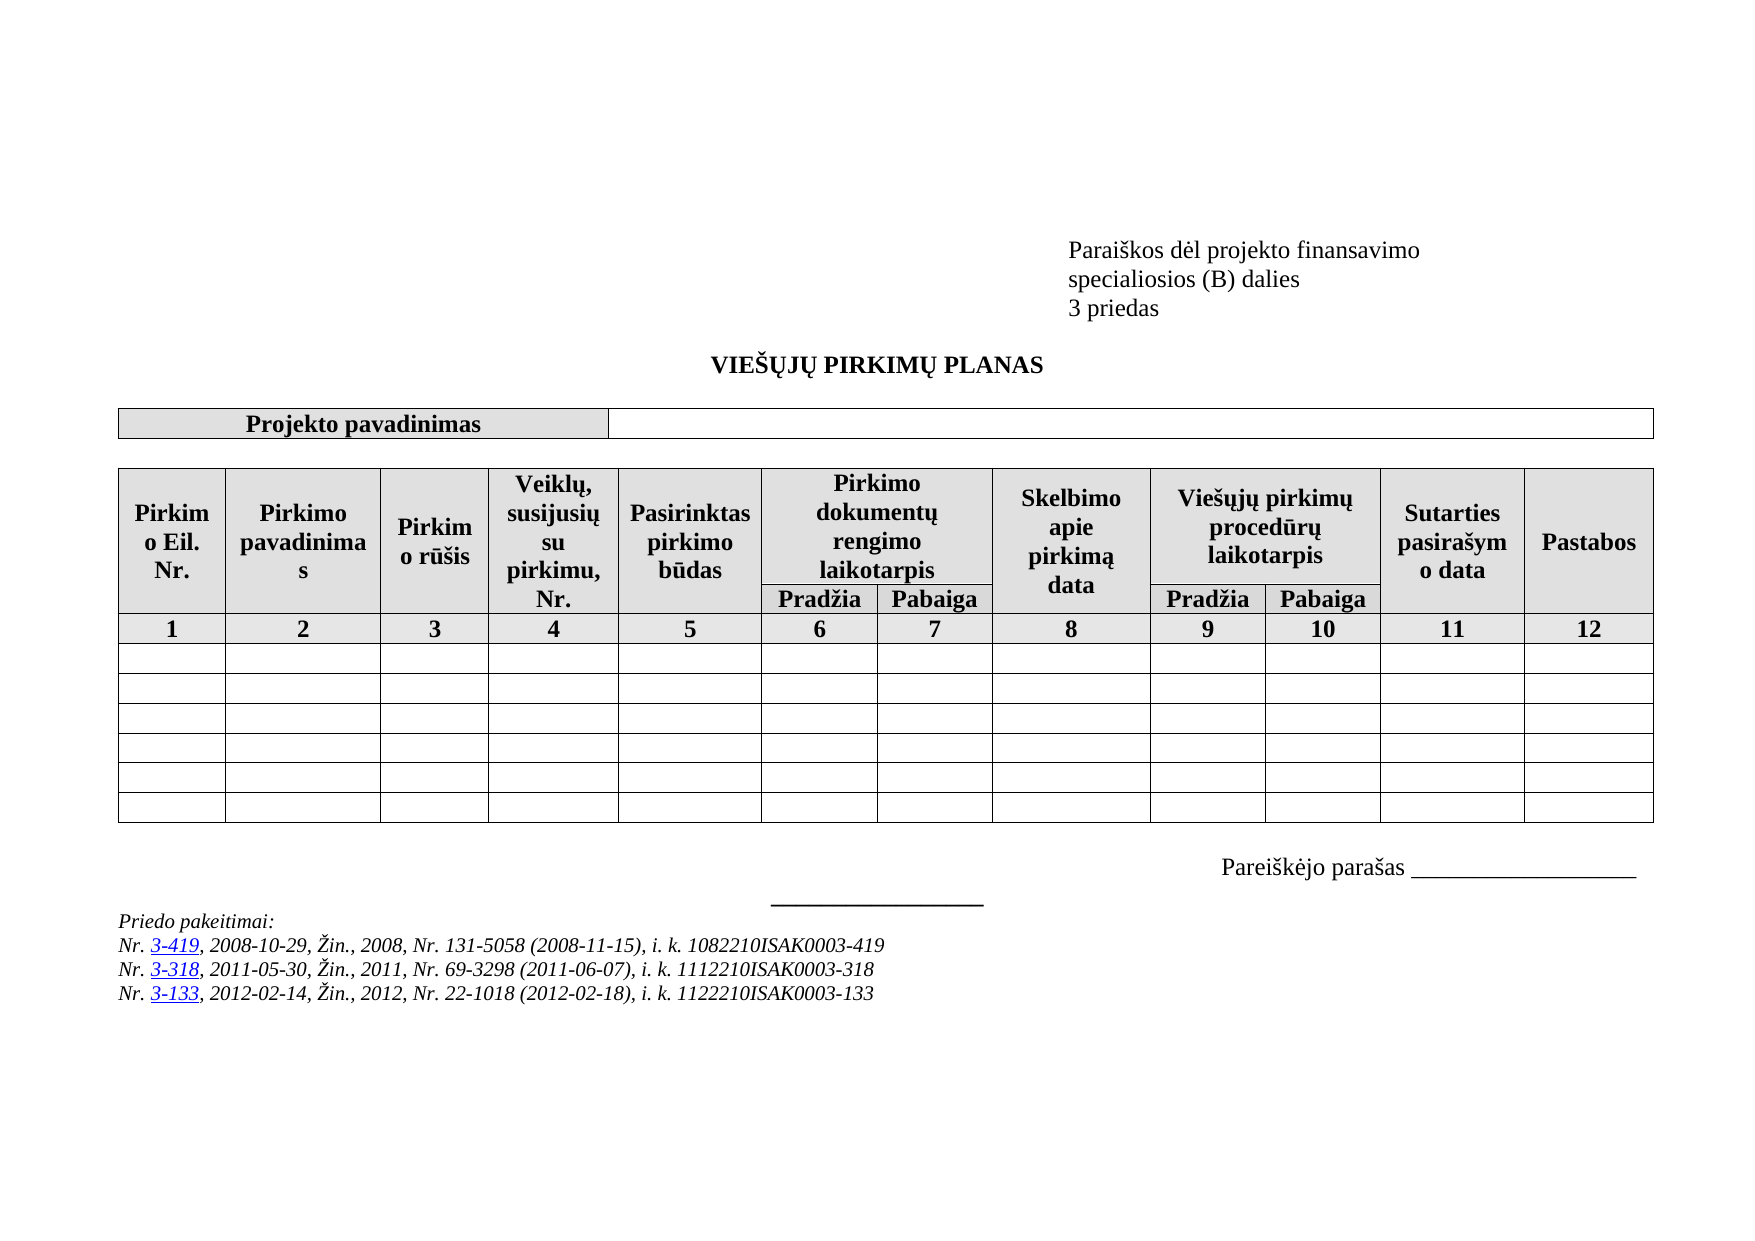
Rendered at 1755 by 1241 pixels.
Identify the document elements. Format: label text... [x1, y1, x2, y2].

table_cell [489, 734, 618, 762]
table_cell 10 [1266, 614, 1380, 643]
table_cell [1151, 674, 1265, 703]
table_cell [381, 674, 488, 703]
table_header Sutarties pasirašymo data [1381, 469, 1524, 613]
table_cell [119, 763, 225, 792]
table_cell [619, 644, 761, 673]
table_header Viešųjų pirkimų procedūrų laikotarpis [1151, 469, 1380, 583]
table_cell [993, 793, 1150, 822]
table_header Skelbimo apie pirkimą data [993, 469, 1150, 613]
table_cell [381, 763, 488, 792]
table_cell [762, 734, 877, 762]
table_cell [119, 644, 225, 673]
table_cell 4 [489, 614, 618, 643]
table_cell 6 [762, 614, 877, 643]
table_cell 2 [226, 614, 380, 643]
table_cell [119, 734, 225, 762]
table_cell [226, 704, 380, 732]
table_cell [489, 704, 618, 732]
table_cell [1381, 763, 1524, 792]
table_cell [762, 704, 877, 732]
table_cell [119, 793, 225, 822]
table_header Pirkimo rūšis [381, 469, 488, 613]
table_cell [1381, 644, 1524, 673]
table_cell [1266, 674, 1380, 703]
table_cell [762, 793, 877, 822]
table_cell [993, 644, 1150, 673]
table_header Veiklų, susijusių su pirkimu, Nr. [489, 469, 618, 613]
table_cell [226, 734, 380, 762]
table_cell [1266, 644, 1380, 673]
table_cell [1525, 704, 1653, 732]
table_cell [1381, 704, 1524, 732]
table_cell [993, 734, 1150, 762]
text 3 priedas [1068, 293, 1636, 322]
table_cell [1381, 674, 1524, 703]
table_cell [878, 704, 992, 732]
table_cell Pabaiga [1266, 585, 1380, 613]
table_cell [226, 793, 380, 822]
table_cell [1525, 763, 1653, 792]
table_cell [878, 793, 992, 822]
text Paraiškos dėl projekto finansavimo [1068, 235, 1636, 264]
table_cell [1525, 734, 1653, 762]
table_cell [762, 644, 877, 673]
table_cell [226, 674, 380, 703]
table_cell 1 [119, 614, 225, 643]
table_cell [878, 674, 992, 703]
table_header Projekto pavadinimas [119, 409, 608, 438]
table_cell [1266, 734, 1380, 762]
table_cell [226, 763, 380, 792]
table_header Pirkimo Eil. Nr. [119, 469, 225, 613]
table_cell [381, 704, 488, 732]
table_cell [226, 644, 380, 673]
table_cell [993, 674, 1150, 703]
table_cell [878, 763, 992, 792]
table_header Pirkimo dokumentų rengimo laikotarpis [762, 469, 992, 583]
table_cell 11 [1381, 614, 1524, 643]
table_cell [1525, 674, 1653, 703]
table_cell [489, 644, 618, 673]
table_cell Pabaiga [878, 585, 992, 613]
table_cell 9 [1151, 614, 1265, 643]
text Priedo pakeitimai: [118, 909, 1636, 933]
table_cell [619, 734, 761, 762]
table_cell [1151, 763, 1265, 792]
table_cell [489, 674, 618, 703]
text Nr. 3-133, 2012-02-14, Žin., 2012, Nr. 22-1018 (2012-02-18), i. k. 1122210ISAK0003-133 [118, 981, 1636, 1005]
table_cell 5 [619, 614, 761, 643]
table_cell 3 [381, 614, 488, 643]
table_cell [381, 793, 488, 822]
table_cell [762, 763, 877, 792]
text Pareiškėjo parašas __________________ [118, 852, 1636, 880]
table_cell [1381, 793, 1524, 822]
table_cell [1151, 793, 1265, 822]
table_cell 8 [993, 614, 1150, 643]
table_cell [878, 644, 992, 673]
table_cell [1266, 704, 1380, 732]
text Nr. 3-318, 2011-05-30, Žin., 2011, Nr. 69-3298 (2011-06-07), i. k. 1112210ISAK0003-318 [118, 957, 1636, 981]
text Nr. 3-419, 2008-10-29, Žin., 2008, Nr. 131-5058 (2008-11-15), i. k. 1082210ISAK0003-419 [118, 933, 1636, 957]
text _________________ [118, 880, 1636, 909]
table_cell [1381, 734, 1524, 762]
table_header Pirkimo pavadinimas [226, 469, 380, 613]
table_cell [762, 674, 877, 703]
table_cell [381, 734, 488, 762]
table_cell [1266, 793, 1380, 822]
table_cell [489, 793, 618, 822]
table_cell [489, 763, 618, 792]
table_cell [1525, 793, 1653, 822]
table_cell [381, 644, 488, 673]
table_cell [119, 674, 225, 703]
table_cell [119, 704, 225, 732]
table_cell Pradžia [1151, 585, 1265, 613]
table_cell [878, 734, 992, 762]
table_cell Pradžia [762, 585, 877, 613]
table_cell [1151, 734, 1265, 762]
table_cell [993, 763, 1150, 792]
table_cell [619, 793, 761, 822]
table_header [609, 409, 1653, 438]
table_cell [619, 674, 761, 703]
table_cell [1151, 704, 1265, 732]
text Viešųjų pirkimų planas [118, 350, 1636, 379]
table_cell 7 [878, 614, 992, 643]
text specialiosios (B) dalies [1068, 264, 1636, 293]
table_cell [619, 763, 761, 792]
table_header Pastabos [1525, 469, 1653, 613]
table_cell [1151, 644, 1265, 673]
table_cell [619, 704, 761, 732]
table_header Pasirinktas pirkimo būdas [619, 469, 761, 613]
table_cell 12 [1525, 614, 1653, 643]
table_cell [1266, 763, 1380, 792]
table_cell [1525, 644, 1653, 673]
table_cell [993, 704, 1150, 732]
